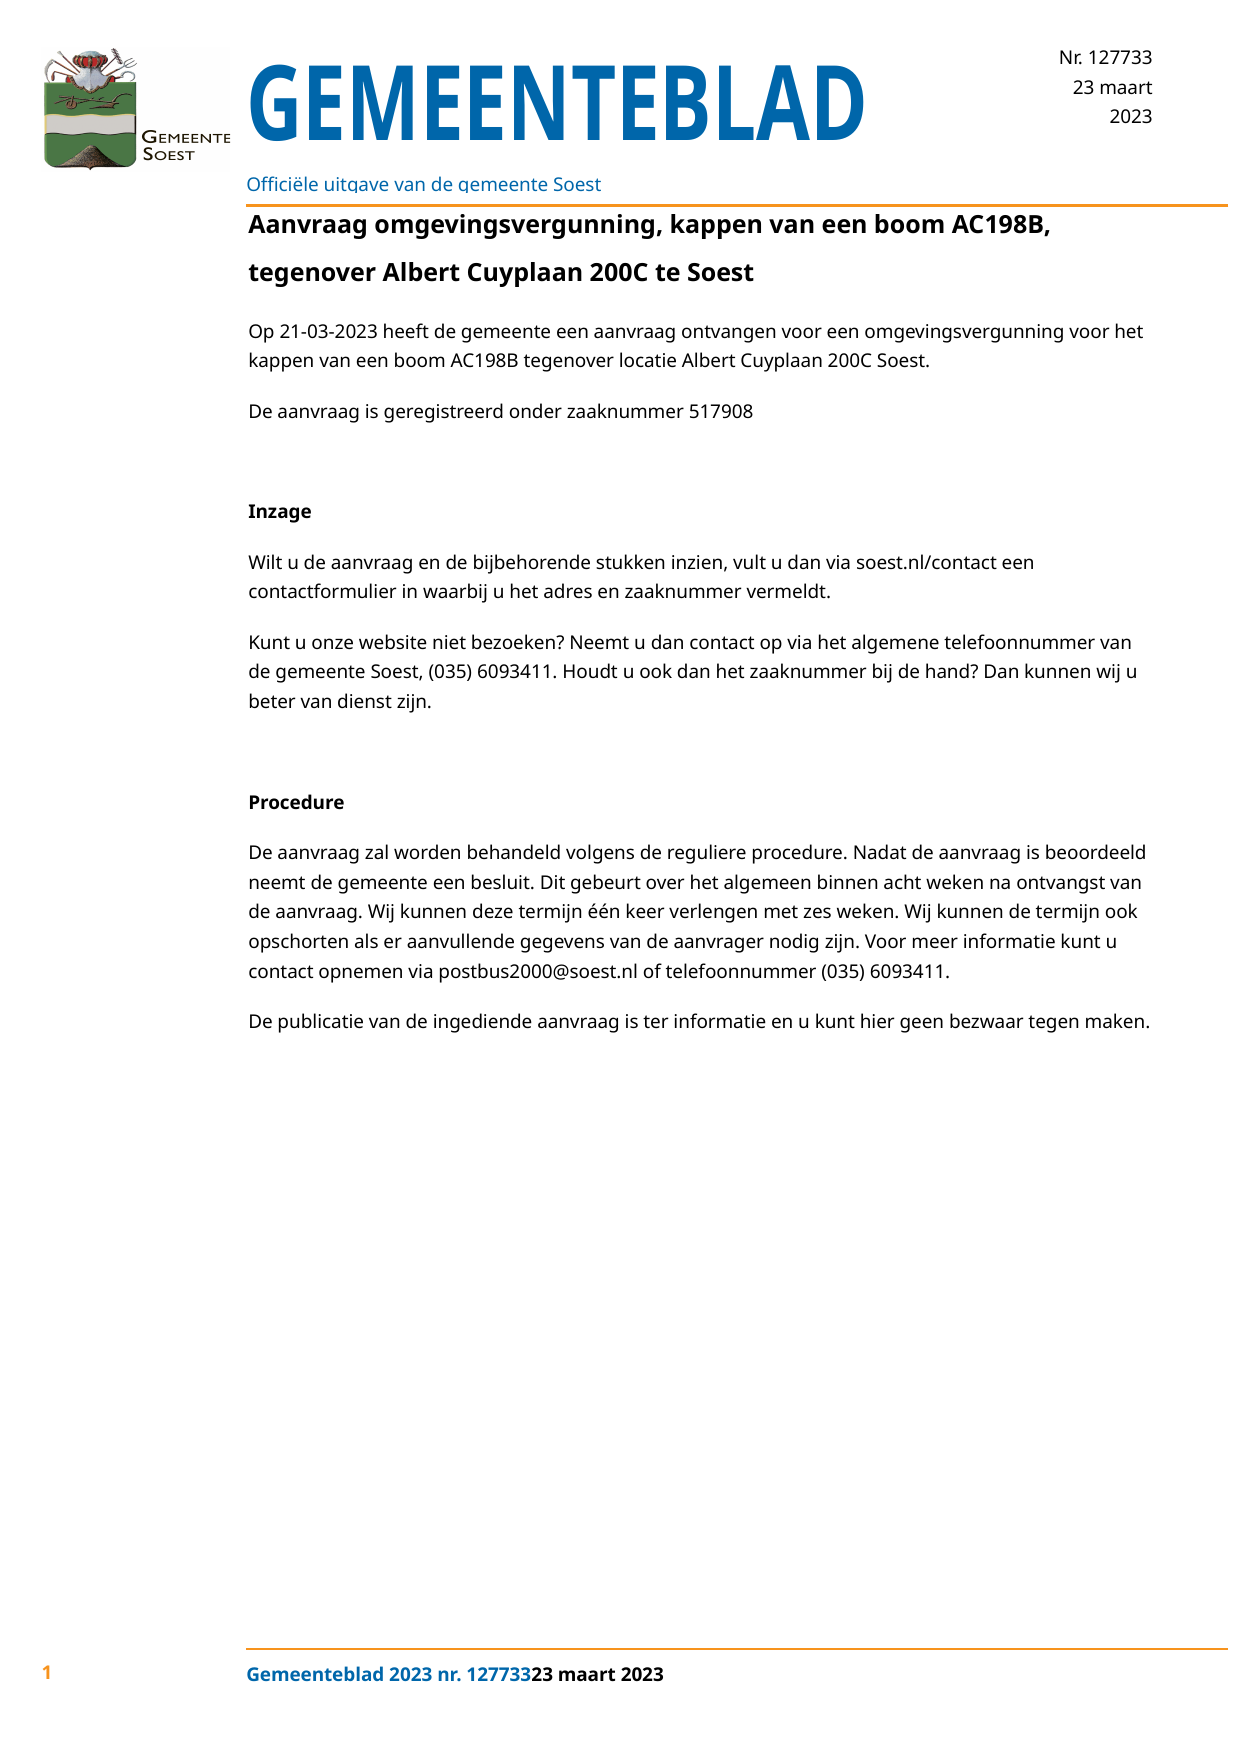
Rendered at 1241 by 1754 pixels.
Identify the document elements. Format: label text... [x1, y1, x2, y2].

text Op 21-03-2023 heeft de gemeente een aanvraag ontvangen voor een omgevingsvergunning voor het kappen van een boom AC198B tegenover locatie Albert Cuyplaan 200C Soest. [248, 318, 1152, 373]
text Inzage [248, 499, 1152, 524]
text De aanvraag is geregistreerd onder zaaknummer 517908 [248, 398, 1152, 424]
text Procedure [248, 789, 1152, 815]
text Aanvraag omgevingsvergunning, kappen van een boom AC198B, tegenover Albert Cuyplaan 200C te Soest [248, 207, 1152, 288]
text Wilt u de aanvraag en de bijbehorende stukken inzien, vult u dan via soest.nl/contact een contactformulier in waarbij u het adres en zaaknummer vermeldt. [248, 549, 1152, 604]
picture [41, 47, 231, 172]
text De aanvraag zal worden behandeld volgens de reguliere procedure. Nadat de aanvraag is beoordeeld neemt de gemeente een besluit. Dit gebeurt over het algemeen binnen acht weken na ontvangst van de aanvraag. Wij kunnen deze termijn één keer verlengen met zes weken. Wij kunnen de termijn ook opschorten als er aanvullende gegevens van de aanvrager nodig zijn. Voor meer informatie kunt u contact opnemen via postbus2000@soest.nl of telefoonnummer (035) 6093411. [248, 839, 1152, 984]
text Kunt u onze website niet bezoeken? Neemt u dan contact op via het algemene telefoonnummer van de gemeente Soest, (035) 6093411. Houdt u ook dan het zaaknummer bij de hand? Dan kunnen wij u beter van dienst zijn. [248, 629, 1152, 714]
text De publicatie van de ingediende aanvraag is ter informatie en u kunt hier geen bezwaar tegen maken. [248, 1008, 1152, 1034]
